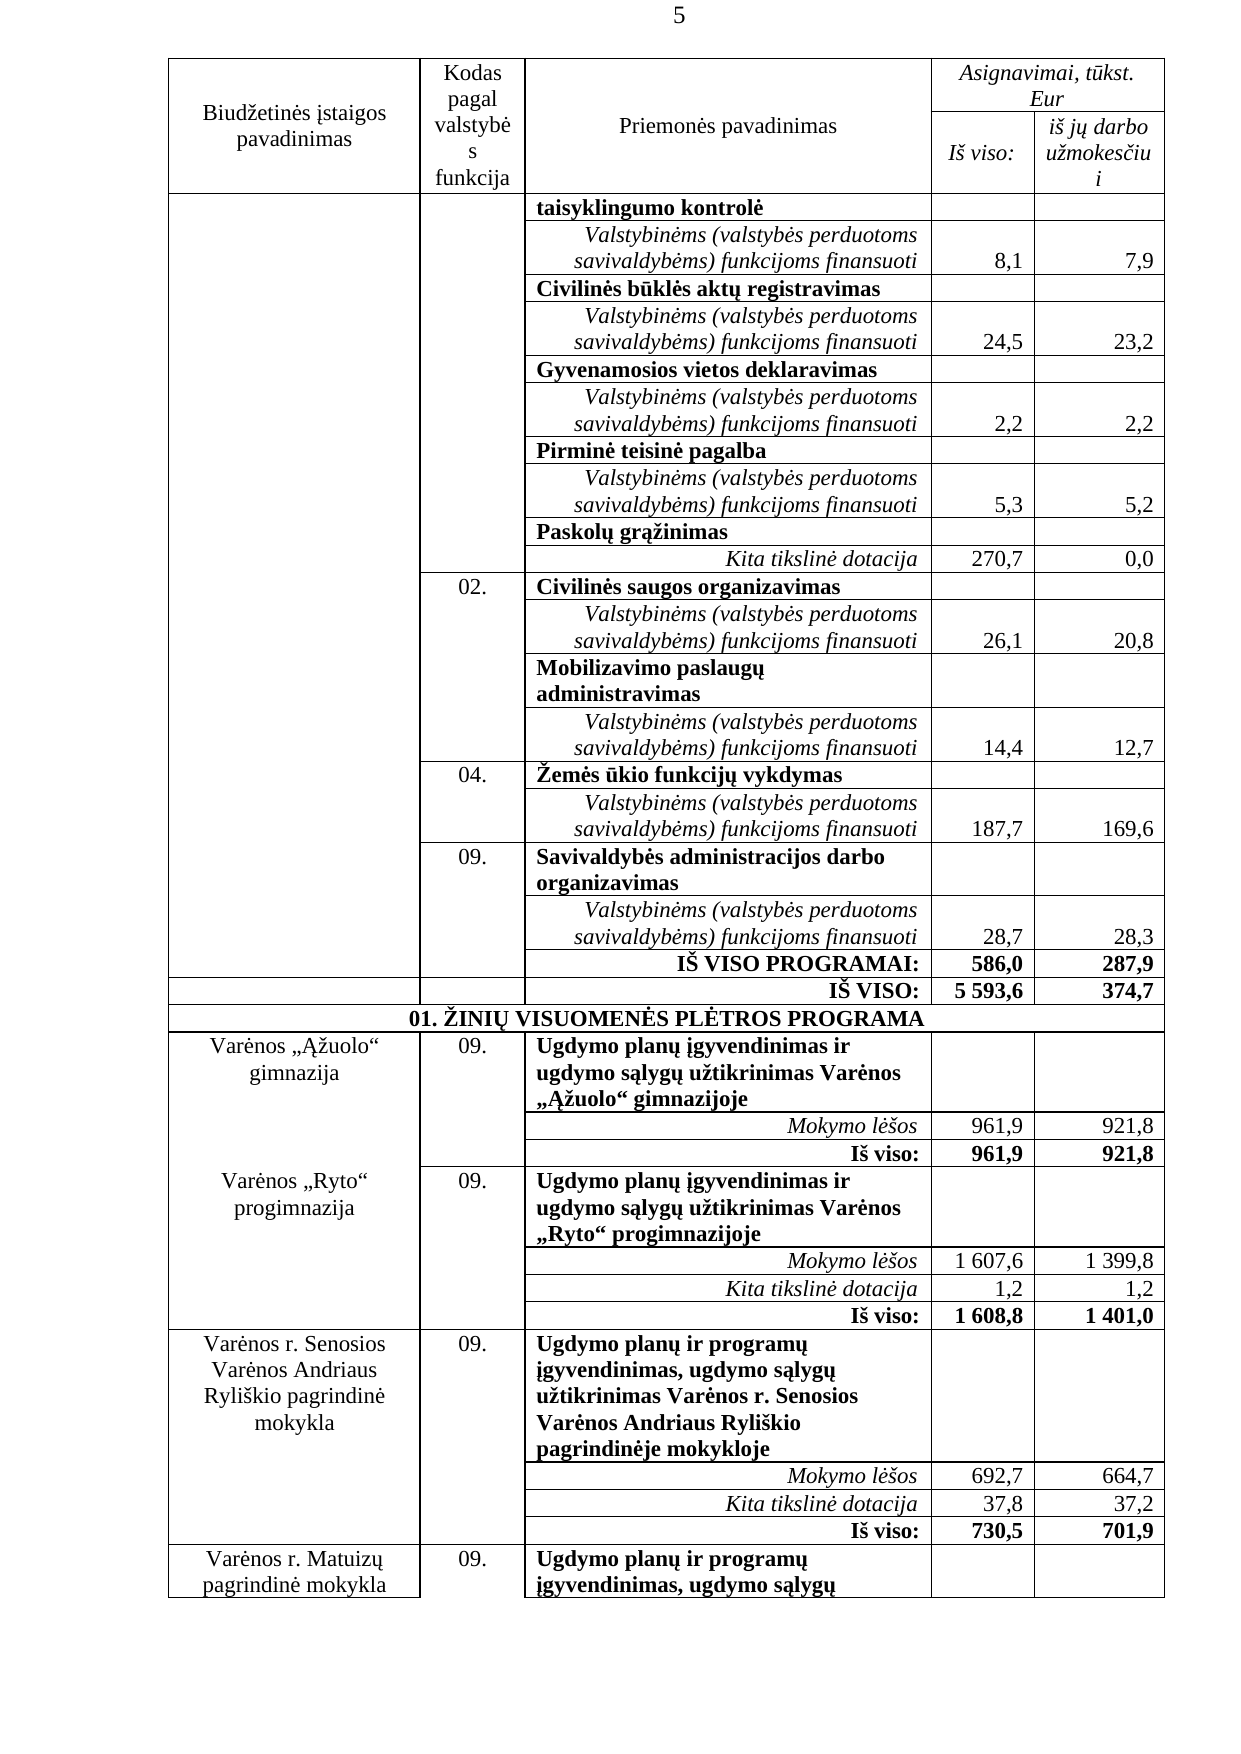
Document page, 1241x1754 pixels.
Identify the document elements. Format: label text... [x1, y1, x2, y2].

table_cell Iš viso: [526, 1302, 931, 1328]
table_cell 187,7 [932, 789, 1034, 842]
table_cell [1165, 1166, 1189, 1246]
table_cell Varėnos r. Matuizų pagrindinė mokykla [169, 1545, 419, 1597]
table_cell Civilinės būklės aktų registravimas [526, 275, 931, 301]
table_cell [169, 653, 419, 707]
table_cell [421, 978, 524, 1004]
table_cell 01. ŽINIŲ VISUOMENĖS PLĖTROS PROGRAMA [169, 1005, 1164, 1031]
table_cell 2,2 [932, 383, 1034, 436]
table_cell 0,0 [1035, 546, 1164, 572]
table_cell [421, 599, 524, 653]
table_cell [421, 1111, 524, 1139]
table_cell [1165, 949, 1189, 977]
table_cell Paskolų grąžinimas [526, 518, 931, 544]
table_cell 09. [421, 1330, 524, 1461]
table_cell 270,7 [932, 546, 1034, 572]
table_cell [1165, 788, 1189, 842]
table_cell 02. [421, 573, 524, 599]
table_cell IŠ VISO: [526, 978, 931, 1004]
table_cell [1165, 382, 1189, 436]
table_cell [1165, 111, 1189, 140]
table_cell [421, 707, 524, 761]
table_cell [421, 1274, 524, 1301]
table_cell [1165, 193, 1189, 220]
table_cell Kita tikslinė dotacija [526, 1490, 931, 1516]
table_cell 5,3 [932, 464, 1034, 517]
table_cell [1035, 1033, 1164, 1111]
table_cell [1165, 599, 1189, 653]
table_cell Iš viso: [526, 1140, 931, 1166]
table_cell 1 608,8 [932, 1302, 1034, 1328]
table_cell [1165, 1544, 1189, 1597]
table_cell 7,9 [1035, 221, 1164, 274]
table_cell [1035, 843, 1164, 895]
table_cell 1,2 [932, 1275, 1034, 1301]
table_cell 1,2 [1035, 1275, 1164, 1301]
table_cell [421, 653, 524, 707]
table_cell [421, 382, 524, 436]
table_cell [1165, 761, 1189, 788]
table_cell [932, 518, 1034, 544]
table_cell [169, 382, 419, 436]
table_cell Valstybinėms (valstybės perduotoms savivaldybėms) funkcijoms finansuoti [526, 600, 931, 653]
table_cell [1035, 1167, 1164, 1246]
table_cell [169, 436, 419, 463]
table_cell [1165, 463, 1189, 517]
table_cell Kita tikslinė dotacija [526, 1275, 931, 1301]
table_cell [421, 788, 524, 842]
table_cell [1165, 977, 1189, 1004]
table_cell 961,9 [932, 1140, 1034, 1166]
table_cell [1035, 275, 1164, 301]
table_cell 09. [421, 1033, 524, 1111]
table_cell taisyklingumo kontrolė [526, 194, 931, 220]
table_header Biudžetinės įstaigos pavadinimas [169, 59, 419, 192]
table_cell 5 593,6 [932, 978, 1034, 1004]
table_cell Mokymo lėšos [526, 1248, 931, 1274]
table_cell iš jų darbo užmokesčiui [1035, 112, 1164, 192]
table_cell [932, 437, 1034, 463]
table_cell [421, 1516, 524, 1543]
table_cell [169, 355, 419, 382]
table_cell [1165, 1274, 1189, 1301]
table_cell Savivaldybės administracijos darbo organizavimas [526, 843, 931, 895]
table_cell [1165, 1246, 1189, 1274]
table_cell [932, 1167, 1034, 1246]
table_cell 701,9 [1035, 1517, 1164, 1543]
table_cell [1165, 572, 1189, 599]
table_cell [1165, 1516, 1189, 1543]
table_cell Ugdymo planų ir programų įgyvendinimas, ugdymo sąlygų užtikrinimas Varėnos r. Senosios Varėnos Andriaus Ryliškio pagrindinėje mokykloje [526, 1330, 931, 1461]
table_cell [1035, 437, 1164, 463]
table_cell [421, 220, 524, 274]
table_cell [1165, 355, 1189, 382]
table_cell [169, 274, 419, 301]
table_cell [1165, 1139, 1189, 1166]
table_cell 921,8 [1035, 1140, 1164, 1166]
table_cell [932, 843, 1034, 895]
table_cell Kita tikslinė dotacija [526, 546, 931, 572]
table_cell 8,1 [932, 221, 1034, 274]
table_cell [169, 842, 419, 895]
table_cell [169, 978, 419, 1004]
table_cell [1165, 1111, 1189, 1139]
table_cell Valstybinėms (valstybės perduotoms savivaldybėms) funkcijoms finansuoti [526, 383, 931, 436]
table_cell 287,9 [1035, 950, 1164, 977]
table_cell [421, 517, 524, 544]
table_cell 14,4 [932, 708, 1034, 761]
table_cell [421, 1139, 524, 1166]
table_cell 5,2 [1035, 464, 1164, 517]
table_cell [932, 1033, 1034, 1111]
table_cell [932, 194, 1034, 220]
table_cell [1035, 1330, 1164, 1461]
table_cell Civilinės saugos organizavimas [526, 573, 931, 599]
table_cell [1165, 1489, 1189, 1516]
table_cell [1165, 517, 1189, 544]
table_cell [932, 1330, 1034, 1461]
table_cell Pirminė teisinė pagalba [526, 437, 931, 463]
table_cell [421, 355, 524, 382]
table_cell Valstybinėms (valstybės perduotoms savivaldybėms) funkcijoms finansuoti [526, 221, 931, 274]
table_cell [932, 573, 1034, 599]
table_cell Iš viso: [932, 112, 1034, 192]
table_cell [169, 463, 419, 517]
table_cell [1165, 1031, 1189, 1111]
table_cell Ugdymo planų ir programų įgyvendinimas, ugdymo sąlygų [526, 1545, 931, 1597]
table_cell 664,7 [1035, 1463, 1164, 1489]
table_cell 09. [421, 1545, 524, 1597]
table_cell IŠ VISO PROGRAMAI: [526, 950, 931, 977]
table_cell 26,1 [932, 600, 1034, 653]
table_cell [1165, 895, 1189, 949]
table_cell 2,2 [1035, 383, 1164, 436]
table_cell [932, 356, 1034, 382]
table_cell Žemės ūkio funkcijų vykdymas [526, 762, 931, 788]
table_cell [932, 762, 1034, 788]
table_cell 20,8 [1035, 600, 1164, 653]
table_cell [932, 654, 1034, 707]
table_cell Varėnos „Ryto“ progimnazija [169, 1166, 419, 1328]
table_cell [421, 1461, 524, 1489]
table_cell Mokymo lėšos [526, 1463, 931, 1489]
table_cell [421, 545, 524, 572]
table_cell 28,3 [1035, 896, 1164, 949]
table_cell [1035, 194, 1164, 220]
table_header Priemonės pavadinimas [526, 59, 931, 192]
table_cell [1165, 140, 1189, 167]
table_cell [1165, 842, 1189, 895]
table_cell [421, 1489, 524, 1516]
table_cell [932, 275, 1034, 301]
table_cell [421, 1301, 524, 1328]
table_cell 692,7 [932, 1463, 1034, 1489]
table_cell [1035, 573, 1164, 599]
table_cell [1165, 1301, 1189, 1328]
table_cell 09. [421, 843, 524, 895]
table_cell [169, 707, 419, 761]
table_cell [1035, 518, 1164, 544]
table_header [1165, 58, 1189, 111]
table_cell 37,8 [932, 1490, 1034, 1516]
table_cell [1165, 168, 1189, 192]
table_cell 169,6 [1035, 789, 1164, 842]
table_cell [1035, 1545, 1164, 1597]
table_cell [169, 895, 419, 949]
table_cell 1 399,8 [1035, 1248, 1164, 1274]
table_cell [421, 194, 524, 220]
table_cell [1035, 356, 1164, 382]
table_cell 28,7 [932, 896, 1034, 949]
table_cell 09. [421, 1167, 524, 1246]
table_cell [1165, 707, 1189, 761]
table_cell [169, 949, 419, 977]
table_cell [169, 301, 419, 355]
table_cell [421, 463, 524, 517]
table_cell [421, 436, 524, 463]
table_cell [1165, 545, 1189, 572]
table_cell 1 607,6 [932, 1248, 1034, 1274]
table_cell [169, 545, 419, 572]
table_cell [932, 1545, 1034, 1597]
table_cell Iš viso: [526, 1517, 931, 1543]
table_cell [421, 949, 524, 977]
table_cell [1165, 1004, 1189, 1031]
table_cell 12,7 [1035, 708, 1164, 761]
table_cell [1035, 762, 1164, 788]
table_cell Valstybinėms (valstybės perduotoms savivaldybėms) funkcijoms finansuoti [526, 789, 931, 842]
table_cell [1165, 1329, 1189, 1461]
table_cell Varėnos „Ąžuolo“ gimnazija [169, 1033, 419, 1166]
table_cell Valstybinėms (valstybės perduotoms savivaldybėms) funkcijoms finansuoti [526, 464, 931, 517]
table_cell Varėnos r. Senosios Varėnos Andriaus Ryliškio pagrindinė mokykla [169, 1330, 419, 1543]
table_cell [169, 194, 419, 220]
table_cell 586,0 [932, 950, 1034, 977]
table_cell 730,5 [932, 1517, 1034, 1543]
table_header Asignavimai, tūkst. Eur [932, 59, 1164, 111]
table_cell [421, 274, 524, 301]
table_cell [169, 599, 419, 653]
table_cell [1165, 436, 1189, 463]
table_cell [1165, 301, 1189, 355]
table_cell [1165, 653, 1189, 707]
table_cell [421, 1246, 524, 1274]
table_cell [1035, 654, 1164, 707]
table_cell [421, 895, 524, 949]
table_cell [169, 220, 419, 274]
table_cell Ugdymo planų įgyvendinimas ir ugdymo sąlygų užtikrinimas Varėnos „Ąžuolo“ gimnazijoje [526, 1033, 931, 1111]
table_cell Ugdymo planų įgyvendinimas ir ugdymo sąlygų užtikrinimas Varėnos „Ryto“ progimnazijoje [526, 1167, 931, 1246]
table_cell 24,5 [932, 302, 1034, 355]
table_cell Gyvenamosios vietos deklaravimas [526, 356, 931, 382]
table_cell [1165, 220, 1189, 274]
table_cell 961,9 [932, 1113, 1034, 1139]
table_cell Valstybinėms (valstybės perduotoms savivaldybėms) funkcijoms finansuoti [526, 708, 931, 761]
table_header Kodas pagal valstybės funkcijas [421, 59, 524, 192]
table_cell 04. [421, 762, 524, 788]
table_cell Mobilizavimo paslaugų administravimas [526, 654, 931, 707]
table_cell Valstybinėms (valstybės perduotoms savivaldybėms) funkcijoms finansuoti [526, 302, 931, 355]
table_cell 23,2 [1035, 302, 1164, 355]
table_cell 374,7 [1035, 978, 1164, 1004]
table_cell 1 401,0 [1035, 1302, 1164, 1328]
table_cell [169, 517, 419, 544]
table_cell 37,2 [1035, 1490, 1164, 1516]
table_cell 921,8 [1035, 1113, 1164, 1139]
table_cell [1165, 274, 1189, 301]
table_cell [169, 761, 419, 788]
table_cell [169, 572, 419, 599]
table_cell [421, 301, 524, 355]
table_cell Mokymo lėšos [526, 1113, 931, 1139]
table_cell Valstybinėms (valstybės perduotoms savivaldybėms) funkcijoms finansuoti [526, 896, 931, 949]
table_cell [169, 788, 419, 842]
table_cell [1165, 1461, 1189, 1489]
